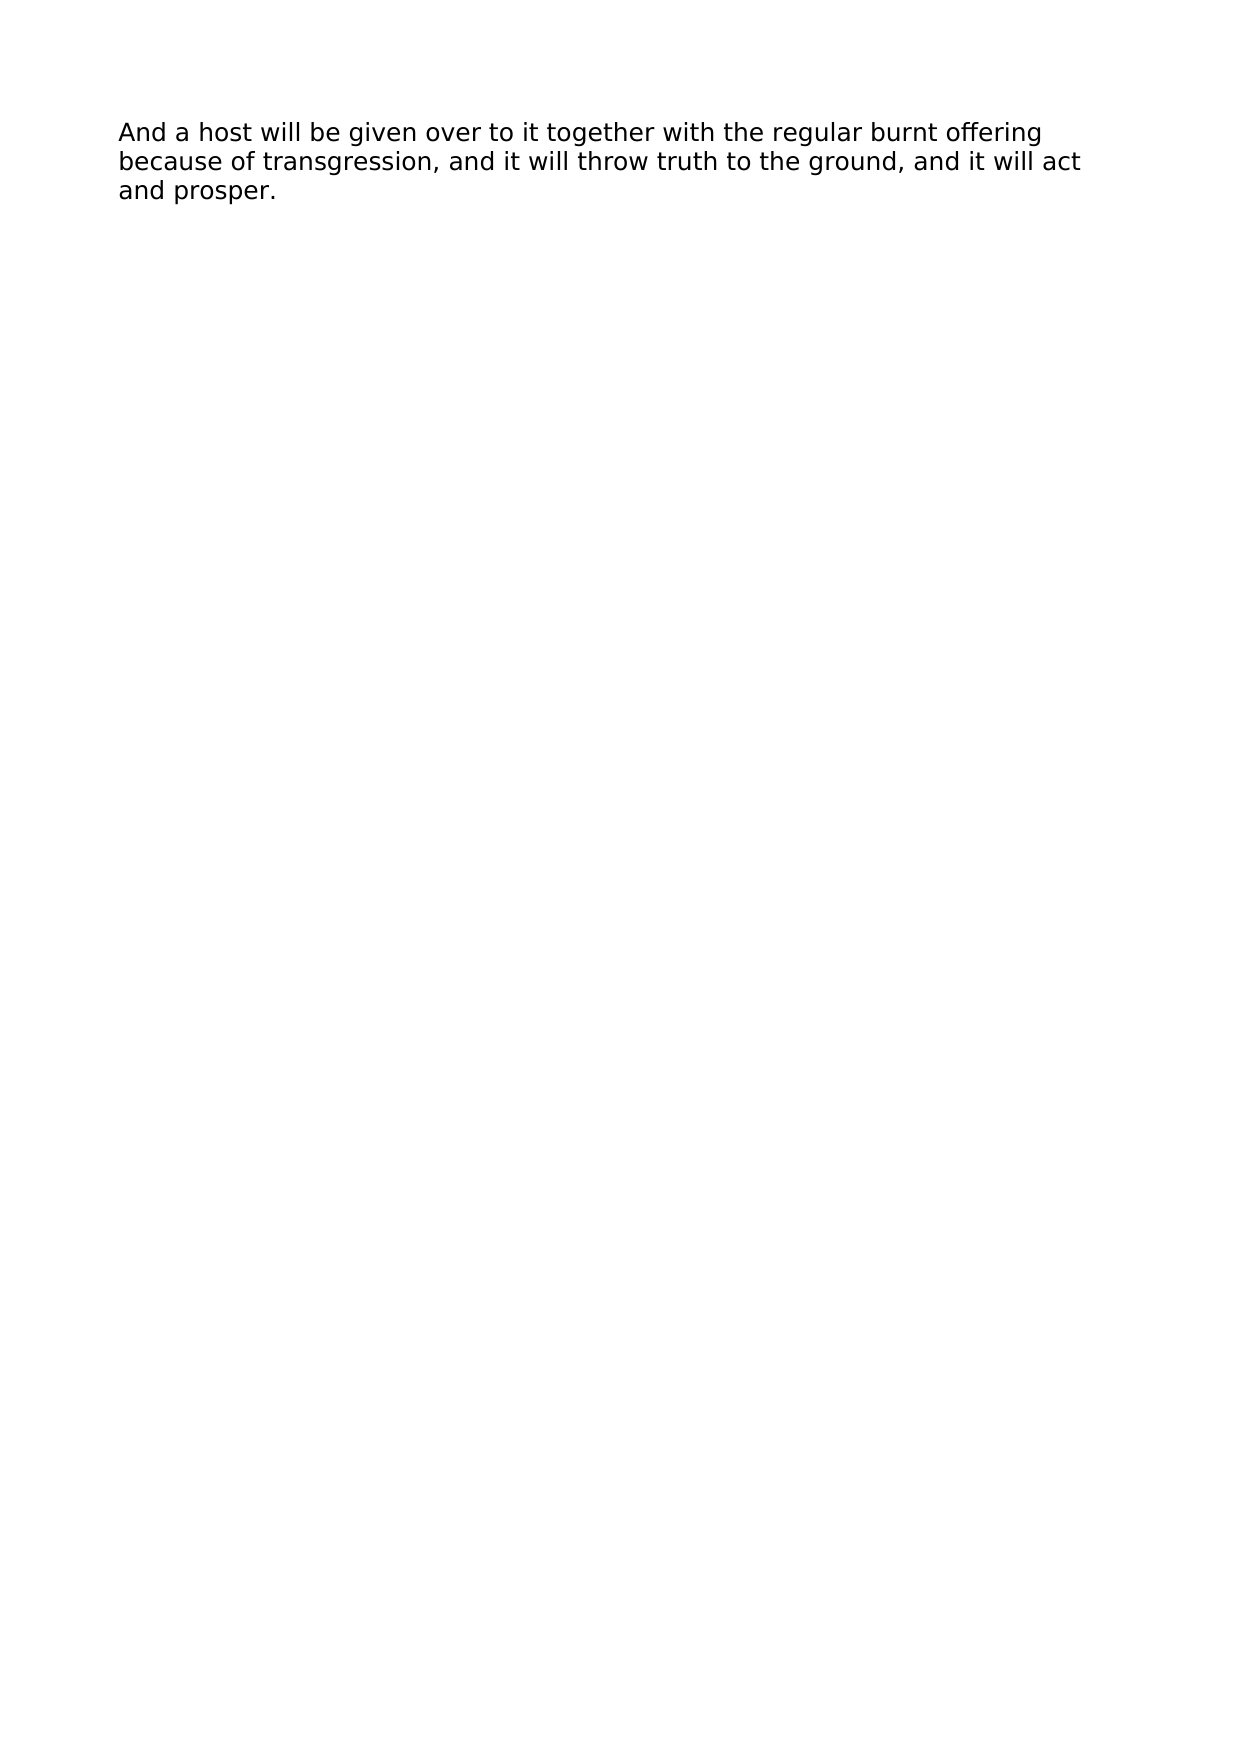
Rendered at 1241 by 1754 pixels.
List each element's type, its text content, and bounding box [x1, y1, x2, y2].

text And a host will be given over to it together with the regular burnt offering because of transgression, and it will throw truth to the ground, and it will act and prosper. [118, 118, 1122, 206]
